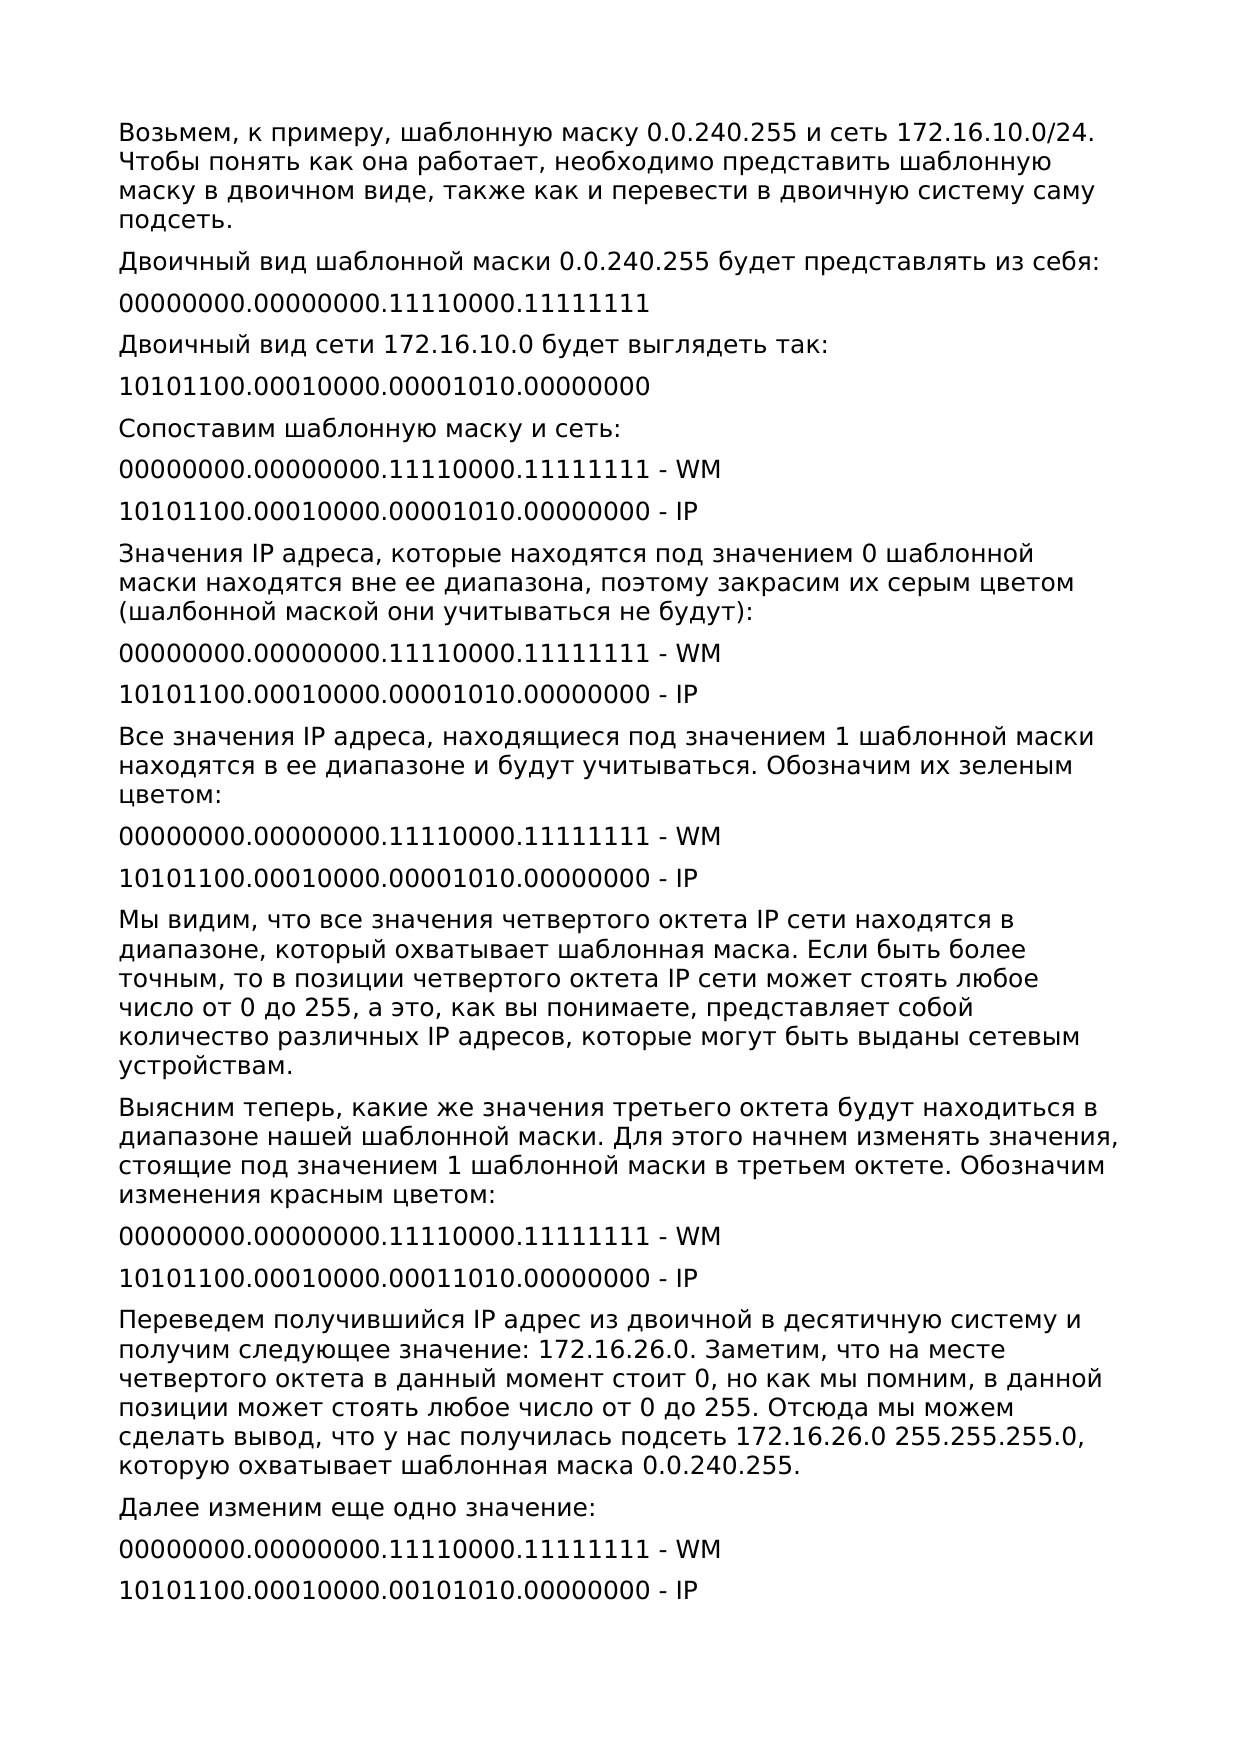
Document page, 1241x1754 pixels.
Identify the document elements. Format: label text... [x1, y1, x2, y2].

text 00000000.00000000.11110000.11111111 - WM [118, 1222, 1122, 1251]
text Выясним теперь, какие же значения третьего октета будут находиться в диапазоне нашей шаблонной маски. Для этого начнем изменять значения, стоящие под значением 1 шаблонной маски в третьем октете. Обозначим изменения красным цветом: [118, 1093, 1122, 1210]
text 10101100.00010000.00101010.00000000 - IP [118, 1576, 1122, 1606]
text Сопоставим шаблонную маску и сеть: [118, 414, 1122, 443]
text Значения IP адреса, которые находятся под значением 0 шаблонной маски находятся вне ее диапазона, поэтому закрасим их серым цветом (шалбонной маской они учитываться не будут): [118, 539, 1122, 626]
text 00000000.00000000.11110000.11111111 - WM [118, 639, 1122, 668]
text 10101100.00010000.00001010.00000000 [118, 372, 1122, 401]
text 00000000.00000000.11110000.11111111 - WM [118, 822, 1122, 851]
text Двоичный вид сети 172.16.10.0 будет выглядеть так: [118, 331, 1122, 360]
text 10101100.00010000.00001010.00000000 - IP [118, 864, 1122, 893]
text 10101100.00010000.00011010.00000000 - IP [118, 1264, 1122, 1293]
text Мы видим, что все значения четвертого октета IP сети находятся в диапазоне, который охватывает шаблонная маска. Если быть более точным, то в позиции четвертого октета IP сети может стоять любое число от 0 до 255, а это, как вы понимаете, представляет собой количество различных IP адресов, которые могут быть выданы сетевым устройствам. [118, 906, 1122, 1081]
text 00000000.00000000.11110000.11111111 - WM [118, 1535, 1122, 1564]
text Все значения IP адреса, находящиеся под значением 1 шаблонной маски находятся в ее диапазоне и будут учитываться. Обозначим их зеленым цветом: [118, 722, 1122, 810]
text 00000000.00000000.11110000.11111111 - WM [118, 456, 1122, 485]
text 10101100.00010000.00001010.00000000 - IP [118, 497, 1122, 526]
text Двоичный вид шаблонной маски 0.0.240.255 будет представлять из себя: [118, 247, 1122, 276]
text 10101100.00010000.00001010.00000000 - IP [118, 681, 1122, 710]
text Переведем получившийся IP адрес из двоичной в десятичную систему и получим следующее значение: 172.16.26.0. Заметим, что на месте четвертого октета в данный момент стоит 0, но как мы помним, в данной позиции может стоять любое число от 0 до 255. Отсюда мы можем сделать вывод, что у нас получилась подсеть 172.16.26.0 255.255.255.0, которую охватывает шаблонная маска 0.0.240.255. [118, 1306, 1122, 1481]
text 00000000.00000000.11110000.11111111 [118, 289, 1122, 318]
text Возьмем, к примеру, шаблонную маску 0.0.240.255 и сеть 172.16.10.0/24. Чтобы понять как она работает, необходимо представить шаблонную маску в двоичном виде, также как и перевести в двоичную систему саму подсеть. [118, 118, 1122, 235]
text Далее изменим еще одно значение: [118, 1493, 1122, 1522]
